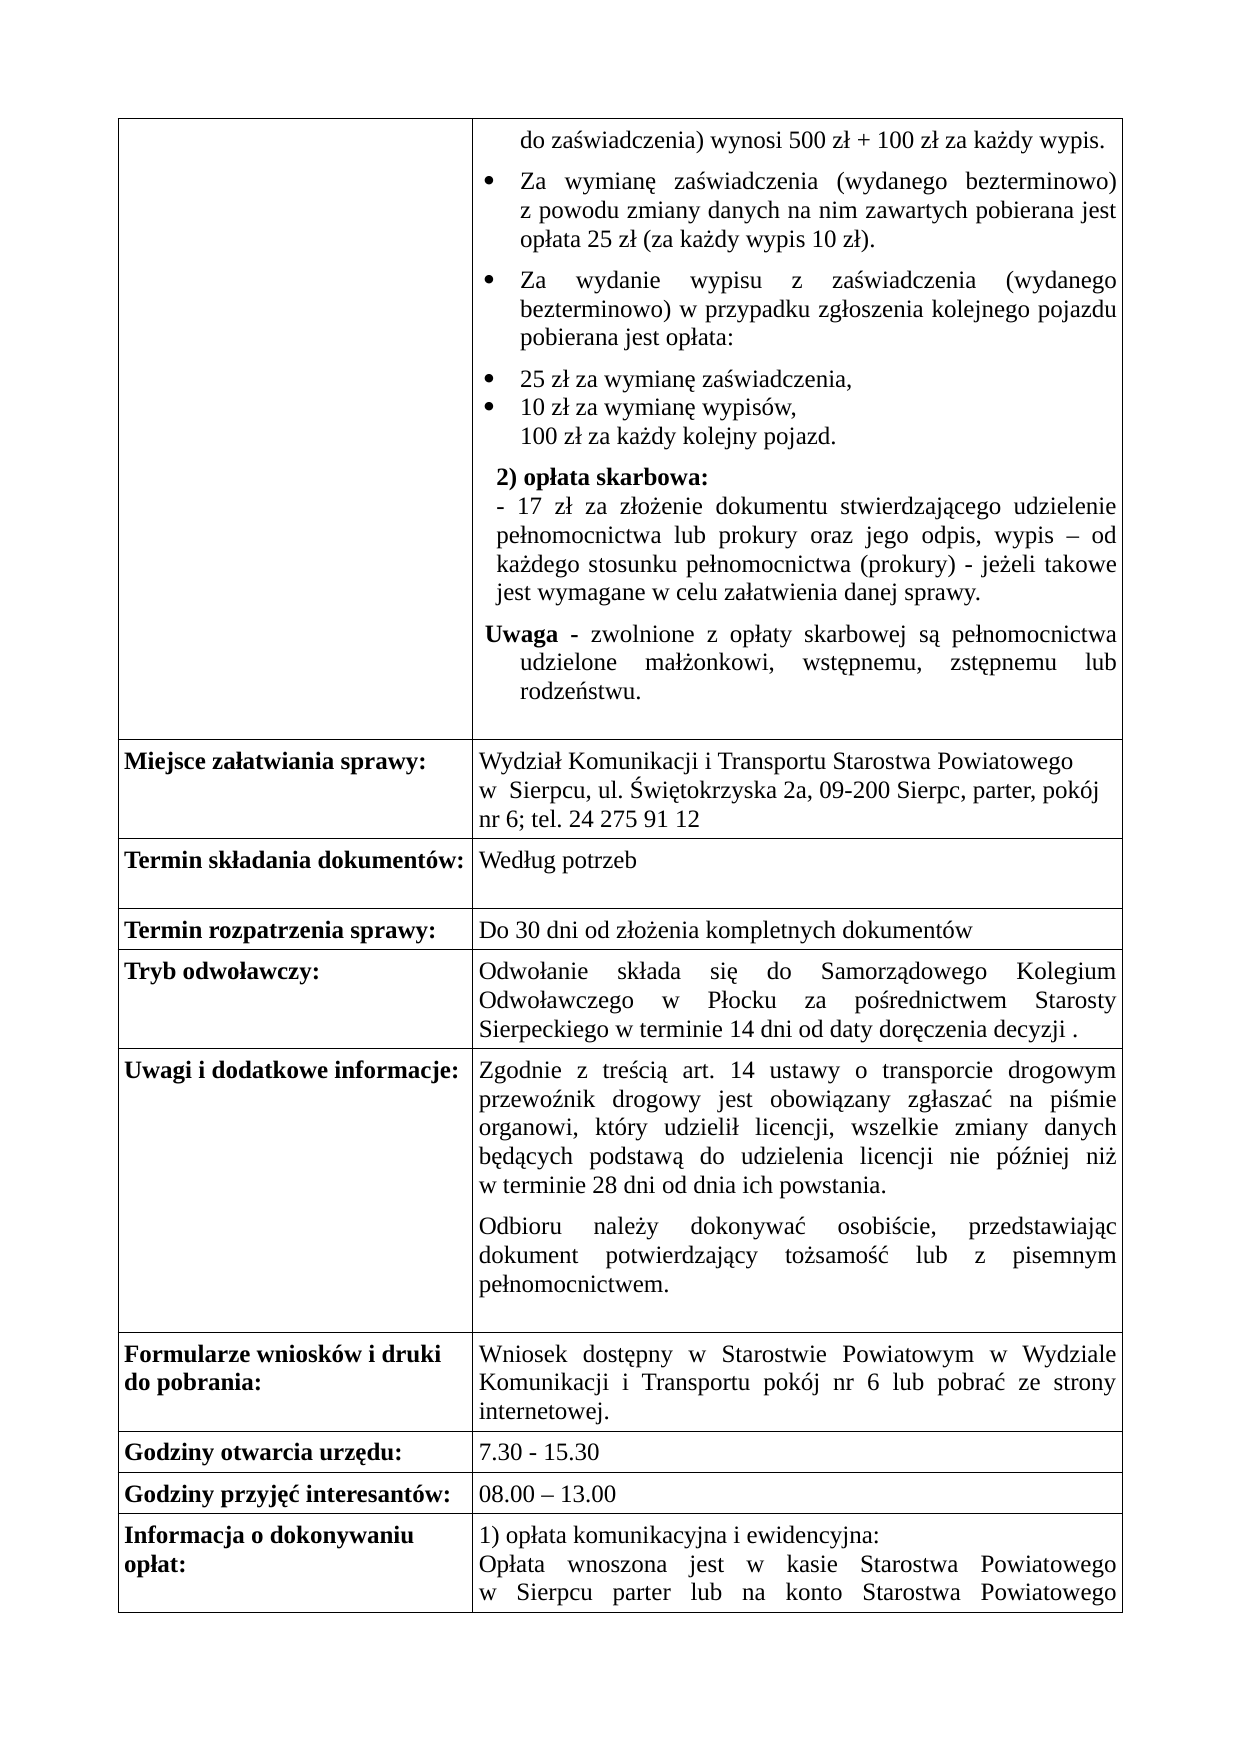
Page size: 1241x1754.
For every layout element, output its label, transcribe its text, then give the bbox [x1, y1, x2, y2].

table_cell Termin składania dokumentów: [119, 839, 472, 908]
table_cell Wniosek dostępny w Starostwie Powiatowym w Wydziale Komunikacji i Transportu pokój nr 6 lub pobrać ze strony internetowej. [473, 1333, 1122, 1431]
table_cell Uwagi i dodatkowe informacje: [119, 1049, 472, 1332]
table_cell do zaświadczenia) wynosi 500 zł + 100 zł za każdy wypis. Za wymianę zaświadczenia (wydanego bezterminowo) z powodu zmiany danych na nim zawartych pobierana jest opłata 25 zł (za każdy wypis 10 zł). Za wydanie wypisu z zaświadczenia (wydanego bezterminowo) w przypadku zgłoszenia kolejnego pojazdu pobierana jest opłata: 25 zł za wymianę zaświadczenia, 10 zł za wymianę wypisów, 100 zł za każdy kolejny pojazd. 2) opłata skarbowa: - 17 zł za złożenie dokumentu stwierdzającego udzielenie pełnomocnictwa lub prokury oraz jego odpis, wypis – od każdego stosunku pełnomocnictwa (prokury) - jeżeli takowe jest wymagane w celu załatwienia danej sprawy. Uwaga - zwolnione z opłaty skarbowej są pełnomocnictwa udzielone małżonkowi, wstępnemu, zstępnemu lub rodzeństwu. [473, 119, 1122, 739]
table_cell Do 30 dni od złożenia kompletnych dokumentów [473, 909, 1122, 949]
table_cell Termin rozpatrzenia sprawy: [119, 909, 472, 949]
table_cell Godziny otwarcia urzędu: [119, 1432, 472, 1472]
table_cell Miejsce załatwiania sprawy: [119, 740, 472, 838]
table_cell [119, 119, 472, 739]
table_cell Według potrzeb [473, 839, 1122, 908]
table_cell 7.30 - 15.30 [473, 1432, 1122, 1472]
table_cell Informacja o dokonywaniu opłat: [119, 1514, 472, 1612]
table_cell Odwołanie składa się do Samorządowego Kolegium Odwoławczego w Płocku za pośrednictwem Starosty Sierpeckiego w terminie 14 dni od daty doręczenia decyzji . [473, 950, 1122, 1048]
table_cell Wydział Komunikacji i Transportu Starostwa Powiatowego w Sierpcu, ul. Świętokrzyska 2a, 09-200 Sierpc, parter, pokój nr 6; tel. 24 275 91 12 [473, 740, 1122, 838]
table_cell Formularze wniosków i druki do pobrania: [119, 1333, 472, 1431]
table_cell Zgodnie z treścią art. 14 ustawy o transporcie drogowym przewoźnik drogowy jest obowiązany zgłaszać na piśmie organowi, który udzielił licencji, wszelkie zmiany danych będących podstawą do udzielenia licencji nie później niż w terminie 28 dni od dnia ich powstania. Odbioru należy dokonywać osobiście, przedstawiając dokument potwierdzający tożsamość lub z pisemnym pełnomocnictwem. [473, 1049, 1122, 1332]
table_cell Tryb odwoławczy: [119, 950, 472, 1048]
table_cell Godziny przyjęć interesantów: [119, 1473, 472, 1513]
table_cell 1) opłata komunikacyjna i ewidencyjna: Opłata wnoszona jest w kasie Starostwa Powiatowego w Sierpcu parter lub na konto Starostwa Powiatowego [473, 1514, 1122, 1612]
table_cell 08.00 – 13.00 [473, 1473, 1122, 1513]
